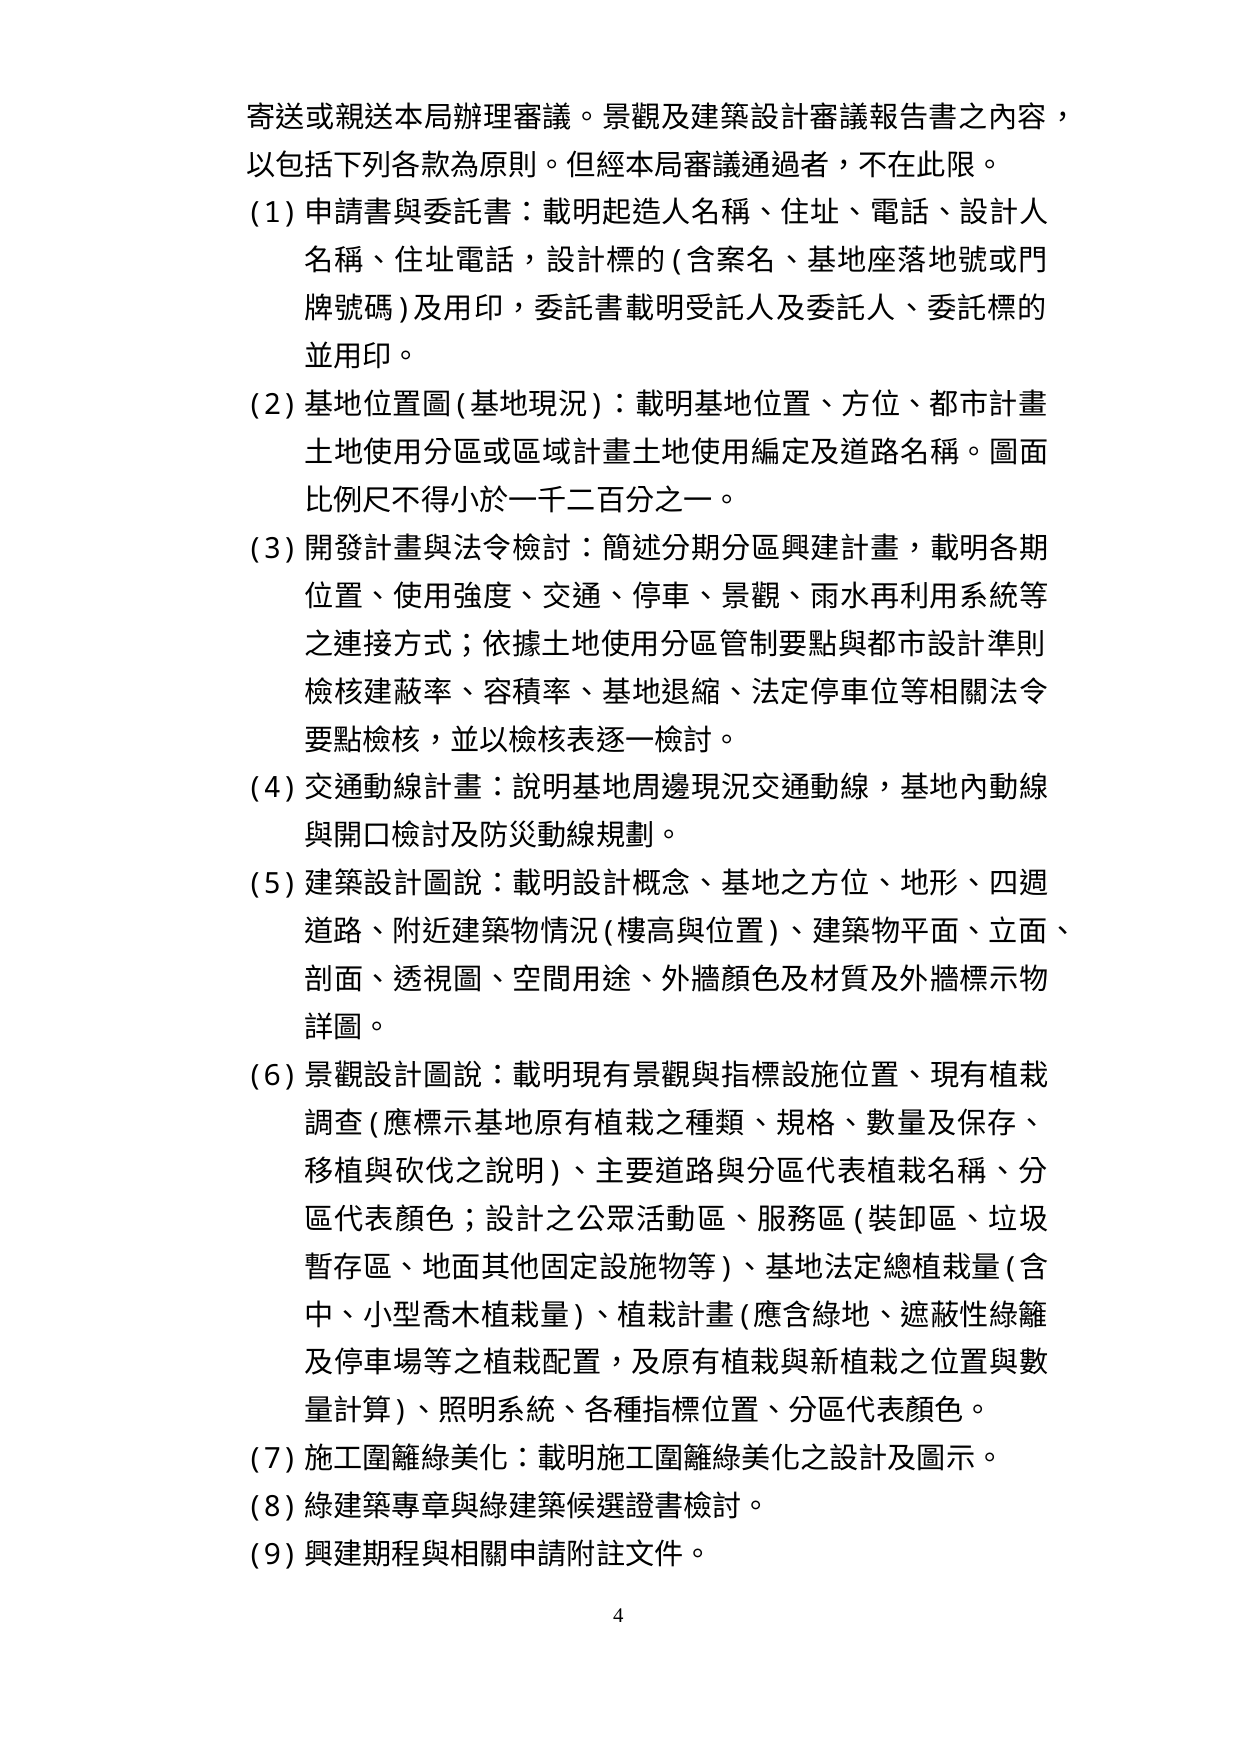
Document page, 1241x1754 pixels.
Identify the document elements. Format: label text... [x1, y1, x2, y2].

list 景觀設計圖說：載明現有景觀與指標設施位置、現有植栽調查(應標示基地原有植栽之種類、規格、數量及保存、移植與砍伐之說明)、主要道路與分區代表植栽名稱、分區代表顏色；設計之公眾活動區、服務區(裝卸區、垃圾暫存區、地面其他固定設施物等)、基地法定總植栽量(含中、小型喬木植栽量)、植栽計畫(應含綠地、遮蔽性綠籬及停車場等之植栽配置，及原有植栽與新植栽之位置與數量計算)、照明系統、各種指標位置、分區代表顏色。 [246, 1047, 1048, 1430]
list 申請人應備妥申請函與景觀及建築設計審議報告書一式十份，寄送或親送本局辦理審議。景觀及建築設計審議報告書之內容，以包括下列各款為原則。但經本局審議通過者，不在此限。 [187, 89, 1048, 184]
list 施工圍籬綠美化：載明施工圍籬綠美化之設計及圖示。 [246, 1430, 1048, 1478]
list 申請書與委託書：載明起造人名稱、住址、電話、設計人名稱、住址電話，設計標的(含案名、基地座落地號或門牌號碼)及用印，委託書載明受託人及委託人、委託標的並用印。 [246, 184, 1048, 376]
list 綠建築專章與綠建築候選證書檢討。 [246, 1478, 1048, 1526]
list 交通動線計畫：說明基地周邊現況交通動線，基地內動線與開口檢討及防災動線規劃。 [246, 759, 1048, 855]
list 基地位置圖(基地現況)：載明基地位置、方位、都市計畫土地使用分區或區域計畫土地使用編定及道路名稱。圖面比例尺不得小於一千二百分之一。 [246, 376, 1048, 520]
list 建築設計圖說：載明設計概念、基地之方位、地形、四週道路、附近建築物情況(樓高與位置)、建築物平面、立面、剖面、透視圖、空間用途、外牆顏色及材質及外牆標示物詳圖。 [246, 855, 1048, 1047]
list 興建期程與相關申請附註文件。 [246, 1526, 1048, 1574]
list 開發計畫與法令檢討：簡述分期分區興建計畫，載明各期位置、使用強度、交通、停車、景觀、雨水再利用系統等之連接方式；依據土地使用分區管制要點與都市設計準則，檢核建蔽率、容積率、基地退縮、法定停車位等相關法令要點檢核，並以檢核表逐一檢討。 [246, 520, 1048, 759]
